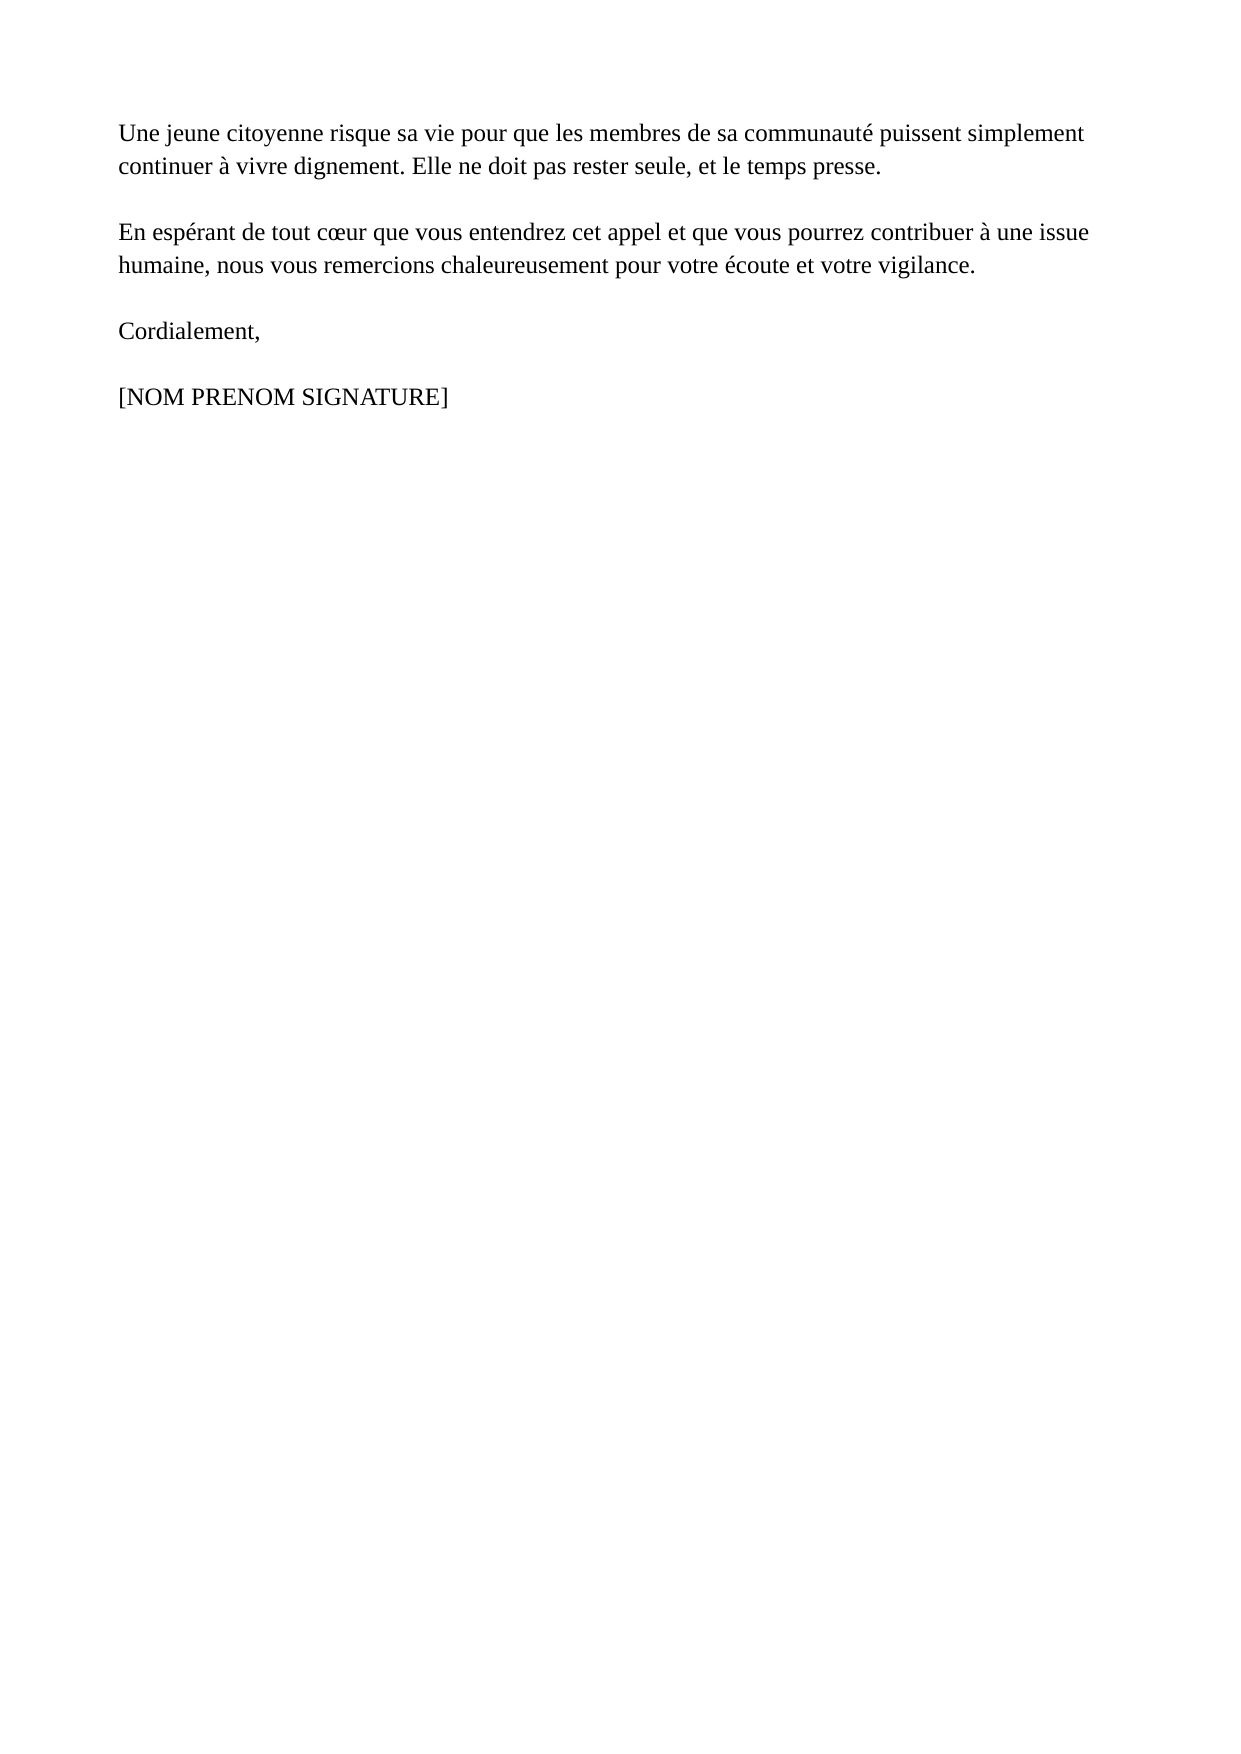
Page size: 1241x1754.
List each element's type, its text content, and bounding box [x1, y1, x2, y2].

text Une jeune citoyenne risque sa vie pour que les membres de sa communauté puissent simplement continuer à vivre dignement. Elle ne doit pas rester seule, et le temps presse. En espérant de tout cœur que vous entendrez cet appel et que vous pourrez contribuer à une issue humaine, nous vous remercions chaleureusement pour votre écoute et votre vigilance. Cordialement, [NOM PRENOM SIGNATURE] [118, 118, 1122, 411]
